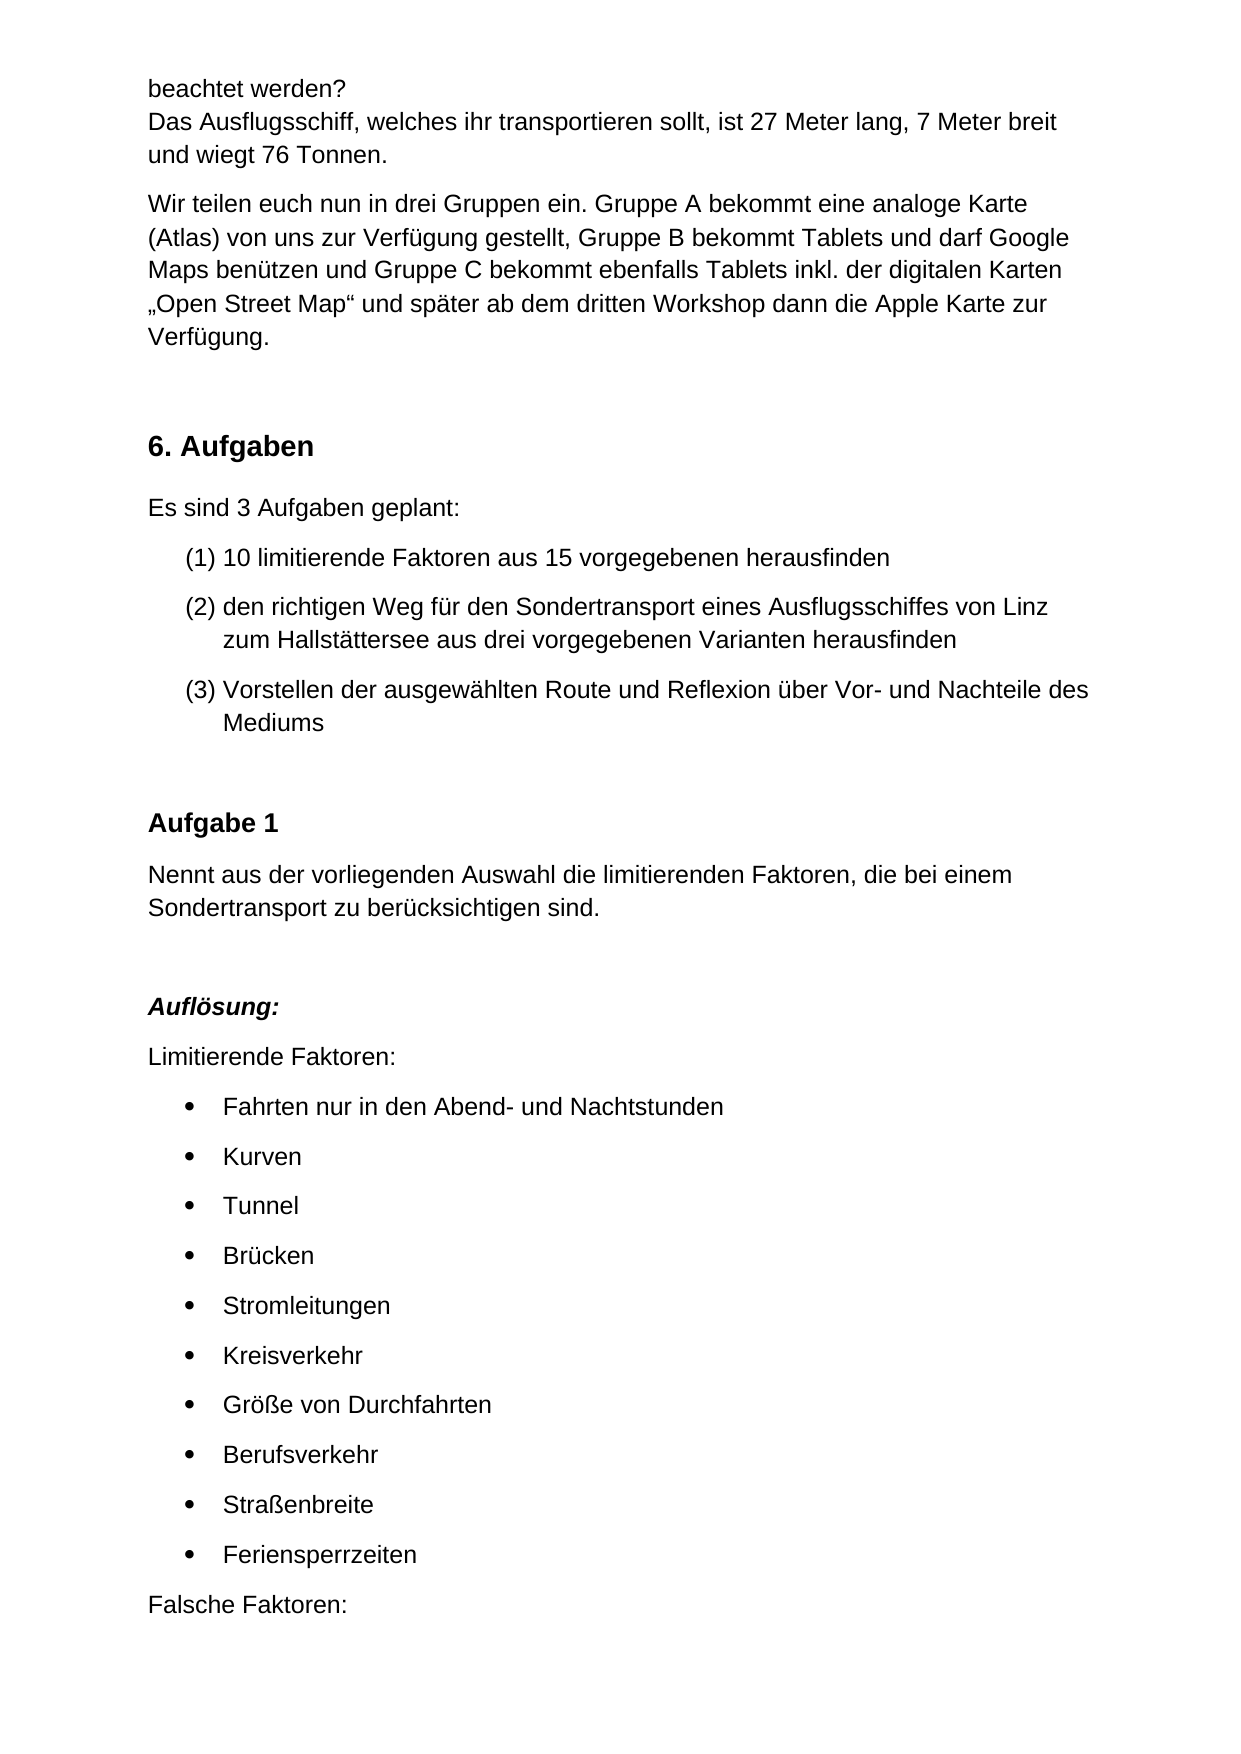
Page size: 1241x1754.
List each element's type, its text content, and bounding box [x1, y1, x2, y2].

list Berufsverkehr [185, 1440, 1093, 1469]
list den richtigen Weg für den Sondertransport eines Ausflugsschiffes von Linz zum Hallstättersee aus drei vorgegebenen Varianten herausfinden [185, 592, 1093, 654]
text Auflösung: [148, 992, 1093, 1021]
list Kurven [185, 1141, 1093, 1170]
list 10 limitierende Faktoren aus 15 vorgegebenen herausfinden [185, 542, 1093, 571]
list Kreisverkehr [185, 1341, 1093, 1369]
list Stromleitungen [185, 1291, 1093, 1320]
list Feriensperrzeiten [185, 1540, 1093, 1569]
subtitle 6. Aufgaben [148, 429, 1093, 463]
text Nennt aus der vorliegenden Auswahl die limitierenden Faktoren, die bei einem Sondertransport zu berücksichtigen sind. [148, 860, 1093, 922]
text beachtet werden? Das Ausflugsschiff, welches ihr transportieren sollt, ist 27 Meter lang, 7 Meter breit und wiegt 76 Tonnen. [148, 74, 1093, 168]
text Es sind 3 Aufgaben geplant: [148, 493, 1093, 522]
text Falsche Faktoren: [148, 1589, 1093, 1618]
list Größe von Durchfahrten [185, 1390, 1093, 1419]
text Limitierende Faktoren: [148, 1042, 1093, 1071]
text Wir teilen euch nun in drei Gruppen ein. Gruppe A bekommt eine analoge Karte (Atlas) von uns zur Verfügung gestellt, Gruppe B bekommt Tablets und darf Google Maps benützen und Gruppe C bekommt ebenfalls Tablets inkl. der digitalen Karten „Open Street Map“ und später ab dem dritten Workshop dann die Apple Karte zur Verfügung. [148, 189, 1093, 350]
list Fahrten nur in den Abend- und Nachtstunden [185, 1092, 1093, 1121]
list Brücken [185, 1241, 1093, 1270]
list Tunnel [185, 1191, 1093, 1220]
list Vorstellen der ausgewählten Route und Reflexion über Vor- und Nachteile des Mediums [185, 675, 1093, 737]
text Aufgabe 1 [148, 807, 1093, 838]
list Straßenbreite [185, 1490, 1093, 1519]
